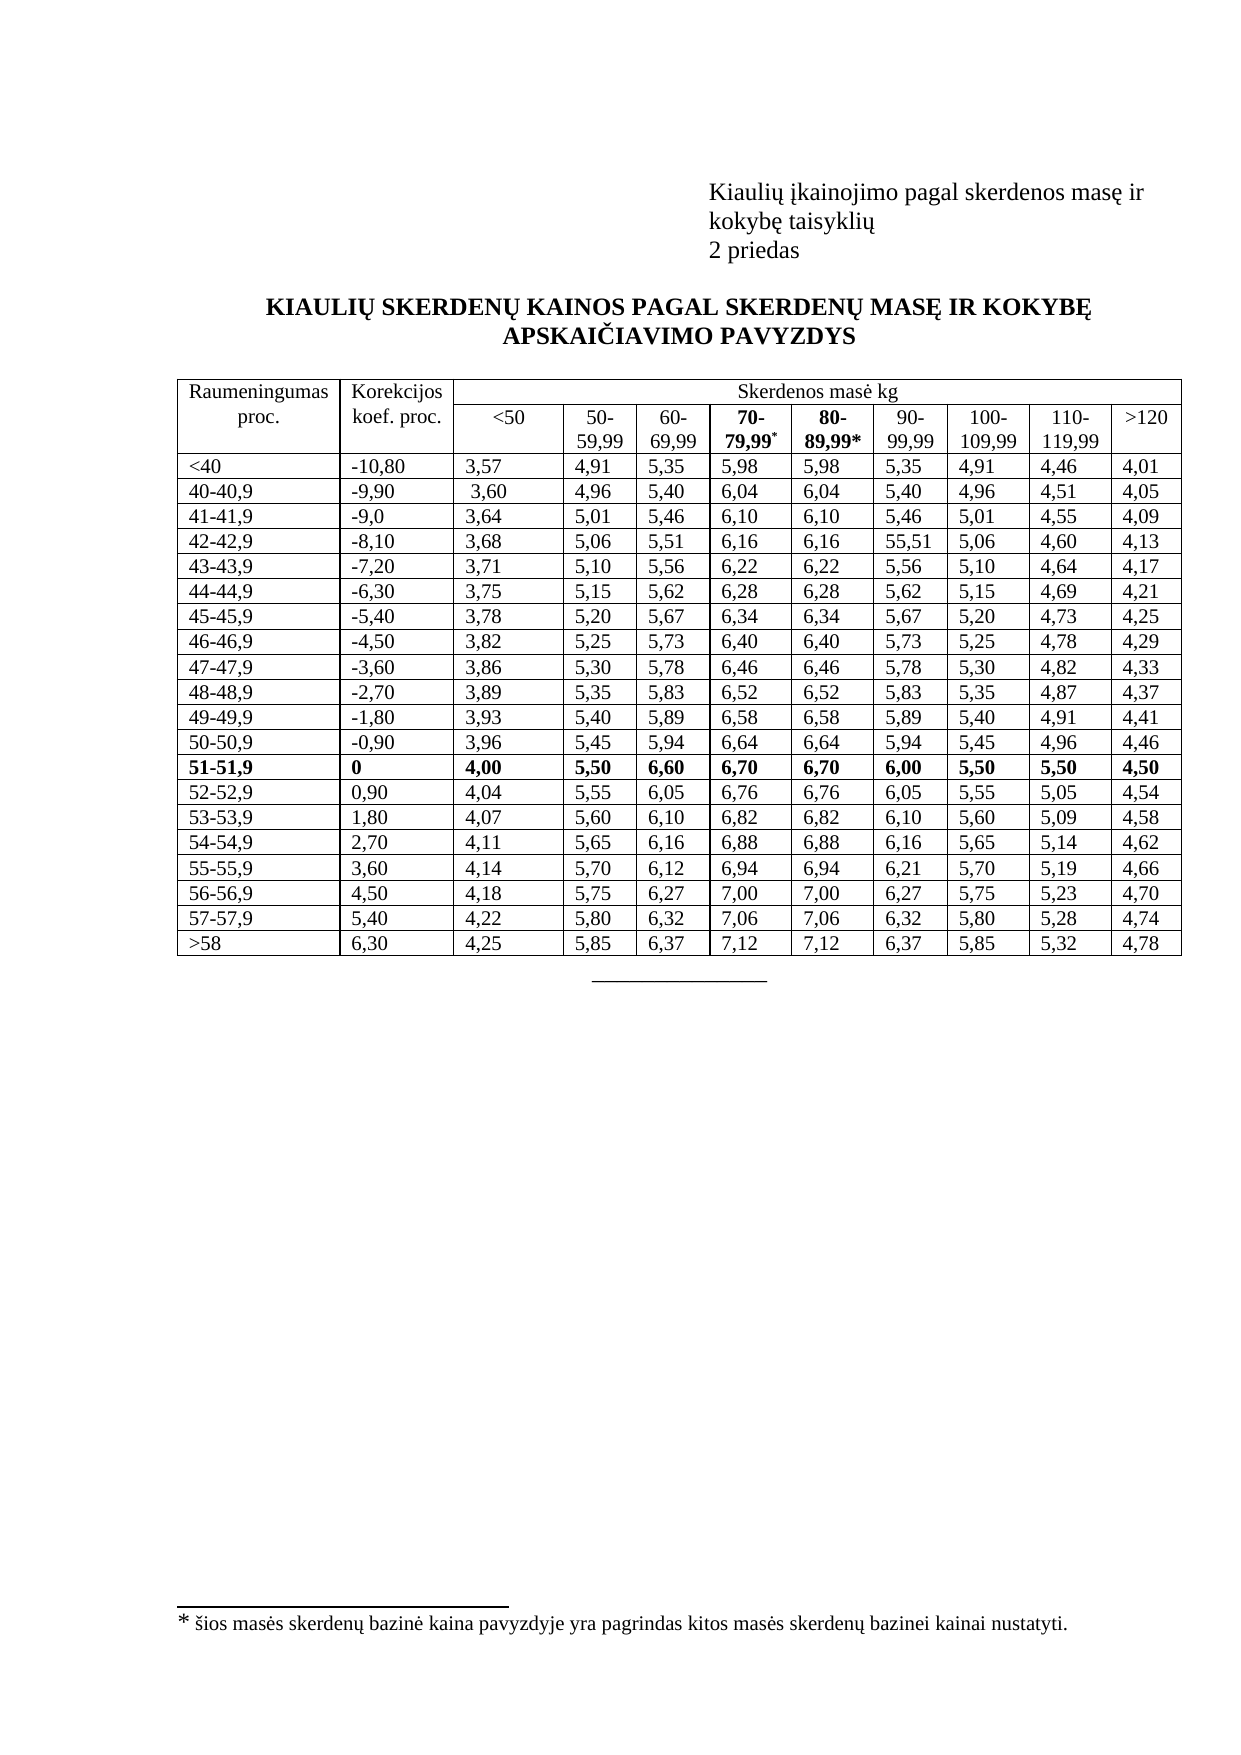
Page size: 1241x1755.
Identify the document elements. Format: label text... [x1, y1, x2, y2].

table_cell 60-69,99 [637, 405, 709, 453]
table_cell 6,10 [711, 504, 791, 528]
table_cell 5,55 [564, 780, 636, 804]
table_cell 5,50 [948, 755, 1029, 779]
table_cell 5,45 [948, 730, 1029, 754]
table_cell 4,46 [1030, 454, 1111, 478]
table_cell 5,40 [341, 906, 453, 930]
table_cell 5,62 [874, 579, 947, 603]
table_cell -1,80 [341, 705, 453, 729]
table_cell 5,94 [637, 730, 709, 754]
table_cell 5,01 [948, 504, 1029, 528]
table_cell 5,56 [637, 554, 709, 578]
table_cell 5,85 [564, 931, 636, 955]
table_cell 6,82 [792, 805, 873, 829]
table_cell 6,27 [874, 881, 947, 904]
table_cell 3,96 [454, 730, 563, 754]
table_cell 5,25 [564, 630, 636, 653]
table_cell 4,33 [1112, 655, 1181, 679]
table_cell 6,28 [792, 579, 873, 603]
table_cell -6,30 [341, 579, 453, 603]
table_cell 40-40,9 [178, 479, 339, 503]
table_cell 50-50,9 [178, 730, 339, 754]
table_cell 57-57,9 [178, 906, 339, 930]
table_cell 6,04 [711, 479, 791, 503]
table_cell 6,76 [711, 780, 791, 804]
table_cell 4,07 [454, 805, 563, 829]
table_cell 5,78 [637, 655, 709, 679]
table_cell -5,40 [341, 604, 453, 628]
table_cell 6,58 [792, 705, 873, 729]
table_cell 6,32 [874, 906, 947, 930]
table_cell 70-79,99 [711, 405, 791, 453]
table_cell 54-54,9 [178, 830, 339, 854]
table_cell 6,05 [637, 780, 709, 804]
table_cell 7,12 [792, 931, 873, 955]
table_cell 110-119,99 [1030, 405, 1111, 453]
table_cell 5,67 [874, 604, 947, 628]
table_cell -0,90 [341, 730, 453, 754]
table_cell 41-41,9 [178, 504, 339, 528]
table_cell 6,40 [711, 630, 791, 653]
table_cell 4,11 [454, 830, 563, 854]
table_cell 5,20 [564, 604, 636, 628]
table_cell 6,32 [637, 906, 709, 930]
table_cell >58 [178, 931, 339, 955]
table_cell 4,51 [1030, 479, 1111, 503]
table_cell 5,50 [564, 755, 636, 779]
table_header Raumeningumas proc. [178, 380, 339, 453]
table_cell -4,50 [341, 630, 453, 653]
table_cell 5,98 [711, 454, 791, 478]
table_cell 6,28 [711, 579, 791, 603]
table_cell 6,34 [792, 604, 873, 628]
table_cell 4,09 [1112, 504, 1181, 528]
text KIAULIŲ SKERDENŲ KAINOS pagal skerdenų MASę Ir kokybę APSKAIČIAVIMo pavyzdys [177, 292, 1181, 350]
table_cell -10,80 [341, 454, 453, 478]
table_cell 4,91 [1030, 705, 1111, 729]
table_cell 4,58 [1112, 805, 1181, 829]
table_cell 5,05 [1030, 780, 1111, 804]
table_cell 4,55 [1030, 504, 1111, 528]
table_cell 5,20 [948, 604, 1029, 628]
table_cell 4,21 [1112, 579, 1181, 603]
table_cell 5,67 [637, 604, 709, 628]
table_cell 4,74 [1112, 906, 1181, 930]
table_cell 3,60 [454, 479, 563, 503]
table_cell 5,56 [874, 554, 947, 578]
table_cell 4,64 [1030, 554, 1111, 578]
table_cell 4,60 [1030, 529, 1111, 553]
table_cell 56-56,9 [178, 881, 339, 904]
table_cell 7,00 [711, 881, 791, 904]
table_cell 43-43,9 [178, 554, 339, 578]
table_cell 90-99,99 [874, 405, 947, 453]
table_header Skerdenos masė kg [454, 380, 1181, 403]
table_cell 5,30 [564, 655, 636, 679]
table_cell -2,70 [341, 680, 453, 704]
table_cell 6,04 [792, 479, 873, 503]
table_cell 47-47,9 [178, 655, 339, 679]
table_cell 4,50 [1112, 755, 1181, 779]
table_cell 5,23 [1030, 881, 1111, 904]
table_cell 5,40 [637, 479, 709, 503]
table_cell 55,51 [874, 529, 947, 553]
table_cell 6,82 [711, 805, 791, 829]
table_cell 5,40 [948, 705, 1029, 729]
table_cell 3,68 [454, 529, 563, 553]
table_cell 4,25 [454, 931, 563, 955]
table_cell 4,70 [1112, 881, 1181, 904]
table_cell 5,80 [948, 906, 1029, 930]
table_cell 5,06 [564, 529, 636, 553]
table_cell 5,15 [948, 579, 1029, 603]
table_cell 6,58 [711, 705, 791, 729]
table_cell 2,70 [341, 830, 453, 854]
table_cell 55-55,9 [178, 855, 339, 879]
table_cell 3,60 [341, 855, 453, 879]
table_cell 53-53,9 [178, 805, 339, 829]
table_cell -9,90 [341, 479, 453, 503]
table_cell 6,94 [711, 855, 791, 879]
table_cell 4,37 [1112, 680, 1181, 704]
table_cell 6,00 [874, 755, 947, 779]
table_cell 50-59,99 [564, 405, 636, 453]
table_cell 6,16 [792, 529, 873, 553]
table_cell -7,20 [341, 554, 453, 578]
table_cell 6,16 [711, 529, 791, 553]
table_cell 6,10 [792, 504, 873, 528]
table_cell 4,50 [341, 881, 453, 904]
table_cell 6,76 [792, 780, 873, 804]
table_cell 5,25 [948, 630, 1029, 653]
table_cell 6,27 [637, 881, 709, 904]
table_cell 6,10 [637, 805, 709, 829]
table_cell 5,70 [564, 855, 636, 879]
table_cell 4,05 [1112, 479, 1181, 503]
table_cell 6,60 [637, 755, 709, 779]
table_cell 4,96 [948, 479, 1029, 503]
table_cell 7,00 [792, 881, 873, 904]
table_cell 3,89 [454, 680, 563, 704]
table_cell 5,94 [874, 730, 947, 754]
table_cell 4,78 [1112, 931, 1181, 955]
table_cell 45-45,9 [178, 604, 339, 628]
table_cell 5,35 [874, 454, 947, 478]
table_cell 4,82 [1030, 655, 1111, 679]
table_cell 3,93 [454, 705, 563, 729]
text Kiaulių įkainojimo pagal skerdenos masę ir [177, 177, 1181, 206]
table_cell <50 [454, 405, 563, 453]
table_cell 48-48,9 [178, 680, 339, 704]
table_cell 3,78 [454, 604, 563, 628]
table_cell 5,09 [1030, 805, 1111, 829]
table_cell 4,22 [454, 906, 563, 930]
table_cell 5,19 [1030, 855, 1111, 879]
table_cell 44-44,9 [178, 579, 339, 603]
table_cell 0 [341, 755, 453, 779]
table_cell 5,10 [564, 554, 636, 578]
table_cell 5,35 [564, 680, 636, 704]
table_cell 5,14 [1030, 830, 1111, 854]
table_cell 4,62 [1112, 830, 1181, 854]
table_cell 5,50 [1030, 755, 1111, 779]
table_cell 5,65 [948, 830, 1029, 854]
table_cell 5,78 [874, 655, 947, 679]
table_cell 4,04 [454, 780, 563, 804]
text kokybę taisyklių [177, 206, 1181, 235]
table_cell 52-52,9 [178, 780, 339, 804]
table_cell 3,71 [454, 554, 563, 578]
table_cell 5,35 [637, 454, 709, 478]
table_cell 5,46 [637, 504, 709, 528]
table_cell 4,96 [564, 479, 636, 503]
table_cell 6,21 [874, 855, 947, 879]
table_cell 4,14 [454, 855, 563, 879]
table_cell 4,29 [1112, 630, 1181, 653]
table_cell 0,90 [341, 780, 453, 804]
table_cell 5,89 [874, 705, 947, 729]
table_cell 5,55 [948, 780, 1029, 804]
table_cell -8,10 [341, 529, 453, 553]
table_cell 6,30 [341, 931, 453, 955]
table_cell 3,82 [454, 630, 563, 653]
table_cell 4,96 [1030, 730, 1111, 754]
table_cell 6,52 [711, 680, 791, 704]
table_cell 5,62 [637, 579, 709, 603]
table_cell 5,32 [1030, 931, 1111, 955]
table_cell 6,37 [874, 931, 947, 955]
table_cell 51-51,9 [178, 755, 339, 779]
table_cell 5,73 [874, 630, 947, 653]
table_cell 1,80 [341, 805, 453, 829]
table_cell 4,91 [564, 454, 636, 478]
table_cell 5,10 [948, 554, 1029, 578]
table_cell 6,10 [874, 805, 947, 829]
table_cell 6,52 [792, 680, 873, 704]
table_cell 5,01 [564, 504, 636, 528]
table_cell 5,51 [637, 529, 709, 553]
table_cell 4,13 [1112, 529, 1181, 553]
table_cell 6,22 [792, 554, 873, 578]
table_cell 6,64 [711, 730, 791, 754]
table_cell 6,70 [711, 755, 791, 779]
table_cell 4,18 [454, 881, 563, 904]
table_cell 5,28 [1030, 906, 1111, 930]
table_cell <40 [178, 454, 339, 478]
text 2 priedas [177, 235, 1181, 263]
table_cell 5,60 [948, 805, 1029, 829]
table_cell 5,40 [564, 705, 636, 729]
table_cell 5,30 [948, 655, 1029, 679]
table_cell 5,40 [874, 479, 947, 503]
table_cell 4,66 [1112, 855, 1181, 879]
table_cell 6,88 [711, 830, 791, 854]
table_cell 5,89 [637, 705, 709, 729]
table_cell 6,22 [711, 554, 791, 578]
table_cell 6,05 [874, 780, 947, 804]
table_cell 6,16 [874, 830, 947, 854]
table_cell -3,60 [341, 655, 453, 679]
table_cell 80-89,99* [792, 405, 873, 453]
table_cell 4,01 [1112, 454, 1181, 478]
table_cell 5,70 [948, 855, 1029, 879]
table_cell 6,46 [711, 655, 791, 679]
table_cell 5,65 [564, 830, 636, 854]
table_cell 4,73 [1030, 604, 1111, 628]
table_cell 4,91 [948, 454, 1029, 478]
table_cell 6,88 [792, 830, 873, 854]
table_cell 3,75 [454, 579, 563, 603]
table_cell 6,34 [711, 604, 791, 628]
table_cell 4,87 [1030, 680, 1111, 704]
table_cell 5,60 [564, 805, 636, 829]
table_cell 6,37 [637, 931, 709, 955]
table_cell 5,80 [564, 906, 636, 930]
table_cell 6,12 [637, 855, 709, 879]
table_cell 7,06 [792, 906, 873, 930]
table_cell 5,75 [564, 881, 636, 904]
table_cell 4,41 [1112, 705, 1181, 729]
table_cell 7,12 [711, 931, 791, 955]
table_cell 4,00 [454, 755, 563, 779]
table_cell 6,64 [792, 730, 873, 754]
table_cell 6,46 [792, 655, 873, 679]
table_cell 3,64 [454, 504, 563, 528]
table_cell 3,86 [454, 655, 563, 679]
table_cell 5,83 [637, 680, 709, 704]
table_cell 6,16 [637, 830, 709, 854]
table_cell -9,0 [341, 504, 453, 528]
table_cell 42-42,9 [178, 529, 339, 553]
table_cell 5,45 [564, 730, 636, 754]
table_cell 4,78 [1030, 630, 1111, 653]
table_cell 7,06 [711, 906, 791, 930]
table_cell 4,69 [1030, 579, 1111, 603]
table_cell 5,85 [948, 931, 1029, 955]
table_cell 5,06 [948, 529, 1029, 553]
table_cell 5,15 [564, 579, 636, 603]
table_cell 5,98 [792, 454, 873, 478]
table_cell 5,46 [874, 504, 947, 528]
table_cell 4,46 [1112, 730, 1181, 754]
table_cell 5,83 [874, 680, 947, 704]
table_cell 5,73 [637, 630, 709, 653]
table_cell 49-49,9 [178, 705, 339, 729]
table_cell 4,25 [1112, 604, 1181, 628]
text ______________ [177, 956, 1181, 984]
table_cell 5,35 [948, 680, 1029, 704]
table_cell 6,40 [792, 630, 873, 653]
table_cell 4,17 [1112, 554, 1181, 578]
table_cell 6,94 [792, 855, 873, 879]
table_cell 46-46,9 [178, 630, 339, 653]
table_cell 100-109,99 [948, 405, 1029, 453]
table_cell 6,70 [792, 755, 873, 779]
table_header Korekcijos koef. proc. [341, 380, 453, 453]
table_cell 4,54 [1112, 780, 1181, 804]
table_cell 3,57 [454, 454, 563, 478]
table_cell 5,75 [948, 881, 1029, 904]
table_cell >120 [1112, 405, 1181, 453]
